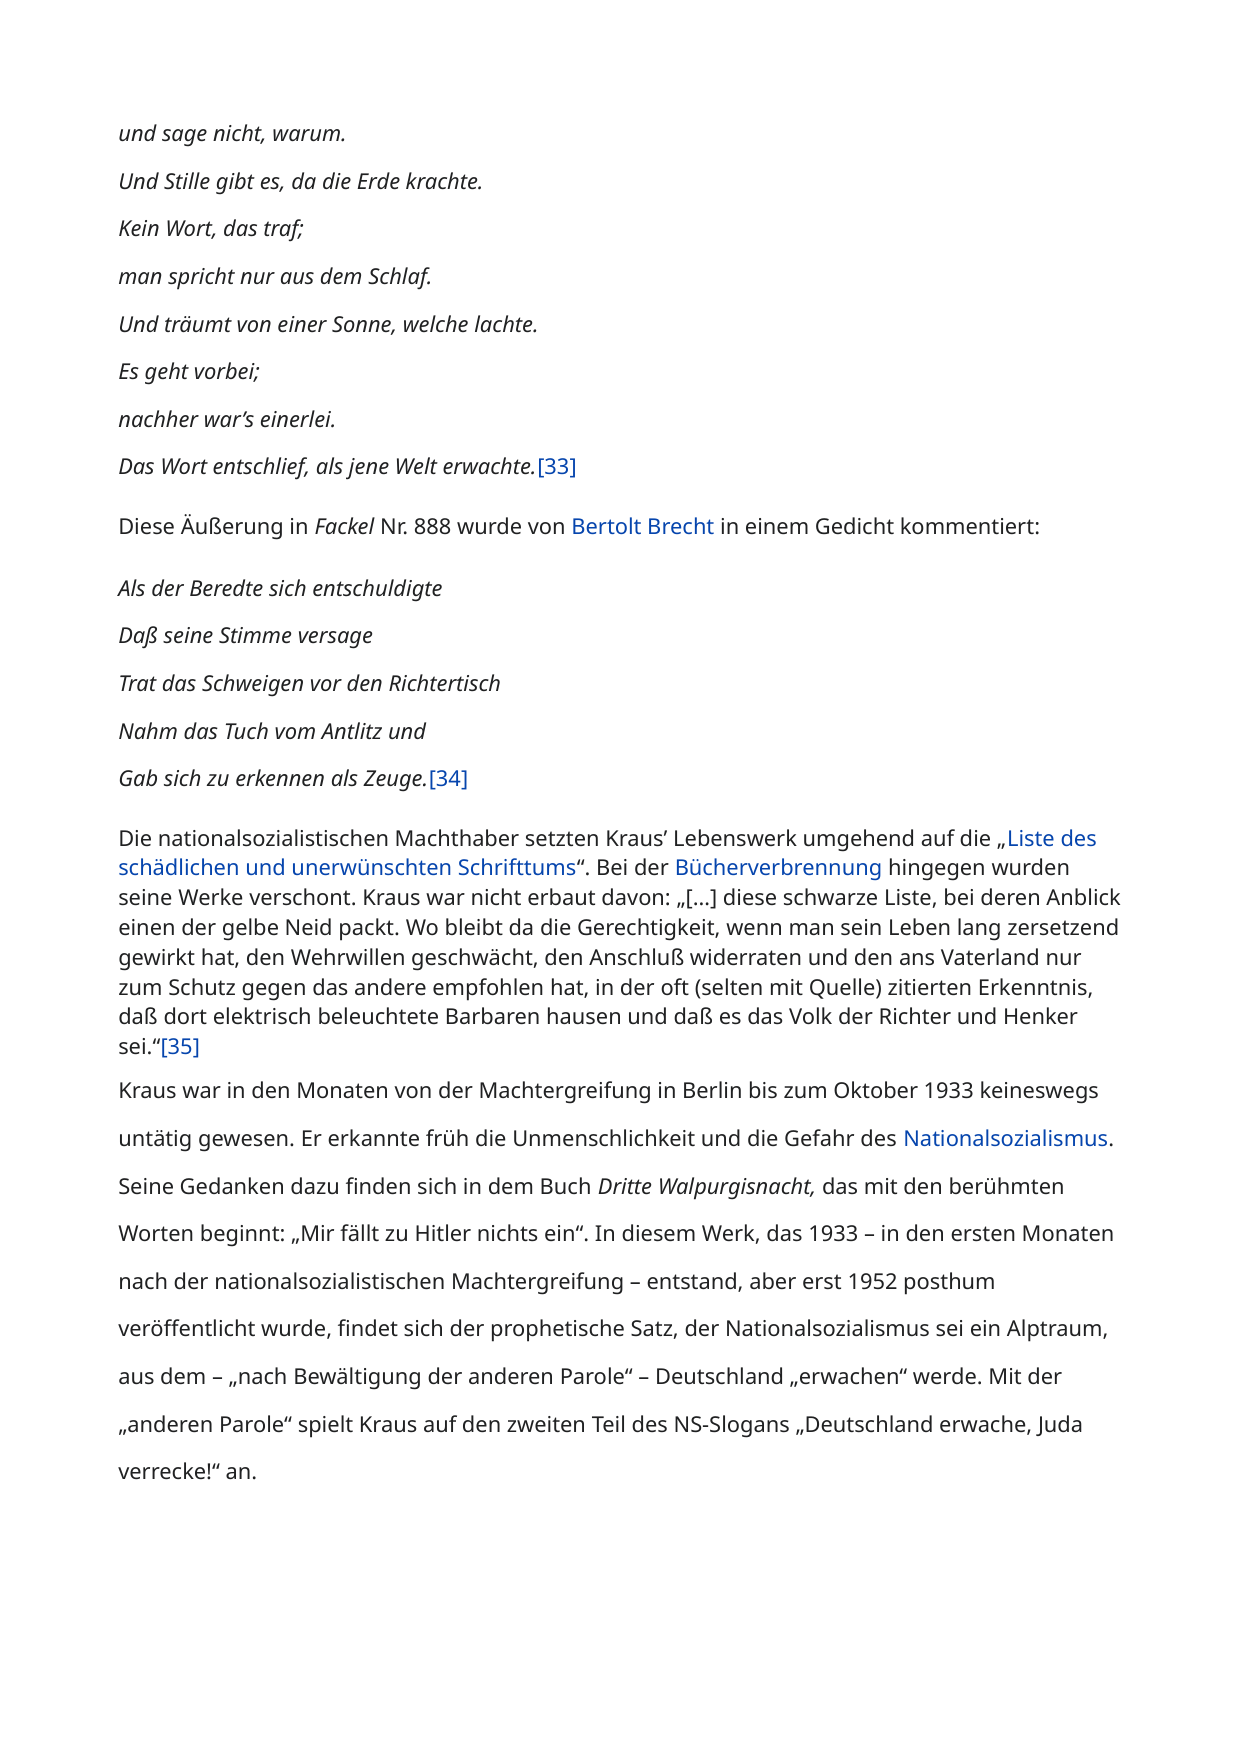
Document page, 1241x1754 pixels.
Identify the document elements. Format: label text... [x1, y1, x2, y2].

list Und Stille gibt es, da die Erde krachte. [118, 166, 1122, 196]
list Daß seine Stimme versage [118, 620, 1122, 650]
list Trat das Schweigen vor den Richtertisch [118, 668, 1122, 698]
text Diese Äußerung in Fackel Nr. 888 wurde von Bertolt Brecht in einem Gedicht kommentiert: [118, 511, 1122, 540]
list Das Wort entschlief, als jene Welt erwachte.[33] [118, 451, 1122, 481]
list Gab sich zu erkennen als Zeuge.[34] [118, 763, 1122, 793]
list Nahm das Tuch vom Antlitz und [118, 716, 1122, 745]
list nachher war’s einerlei. [118, 404, 1122, 433]
list Und träumt von einer Sonne, welche lachte. [118, 308, 1122, 338]
text Die nationalsozialistischen Machthaber setzten Kraus’ Lebenswerk umgehend auf die „Liste des schädlichen und unerwünschten Schrifttums“. Bei der Bücherverbrennung hingegen wurden seine Werke verschont. Kraus war nicht erbaut davon: „[…] diese schwarze Liste, bei deren Anblick einen der gelbe Neid packt. Wo bleibt da die Gerechtigkeit, wenn man sein Leben lang zersetzend gewirkt hat, den Wehrwillen geschwächt, den Anschluß widerraten und den ans Vaterland nur zum Schutz gegen das andere empfohlen hat, in der oft (selten mit Quelle) zitierten Erkenntnis, daß dort elektrisch beleuchtete Barbaren hausen und daß es das Volk der Richter und Henker sei.“[35] [118, 822, 1122, 1061]
list man spricht nur aus dem Schlaf. [118, 261, 1122, 291]
list und sage nicht, warum. [118, 118, 1122, 148]
list Kein Wort, das traf; [118, 213, 1122, 243]
list Als der Beredte sich entschuldigte [118, 573, 1122, 603]
list Es geht vorbei; [118, 356, 1122, 386]
text Kraus war in den Monaten von der Machtergreifung in Berlin bis zum Oktober 1933 keineswegs untätig gewesen. Er erkannte früh die Unmenschlichkeit und die Gefahr des Nationalsozialismus. Seine Gedanken dazu finden sich in dem Buch Dritte Walpurgisnacht, das mit den berühmten Worten beginnt: „Mir fällt zu Hitler nichts ein“. In diesem Werk, das 1933 – in den ersten Monaten nach der nationalsozialistischen Machtergreifung – entstand, aber erst 1952 posthum veröffentlicht wurde, findet sich der prophetische Satz, der Nationalsozialismus sei ein Alptraum, aus dem – „nach Bewältigung der anderen Parole“ – Deutschland „erwachen“ werde. Mit der „anderen Parole“ spielt Kraus auf den zweiten Teil des NS-Slogans „Deutschland erwache, Juda verrecke!“ an. [118, 1075, 1122, 1486]
